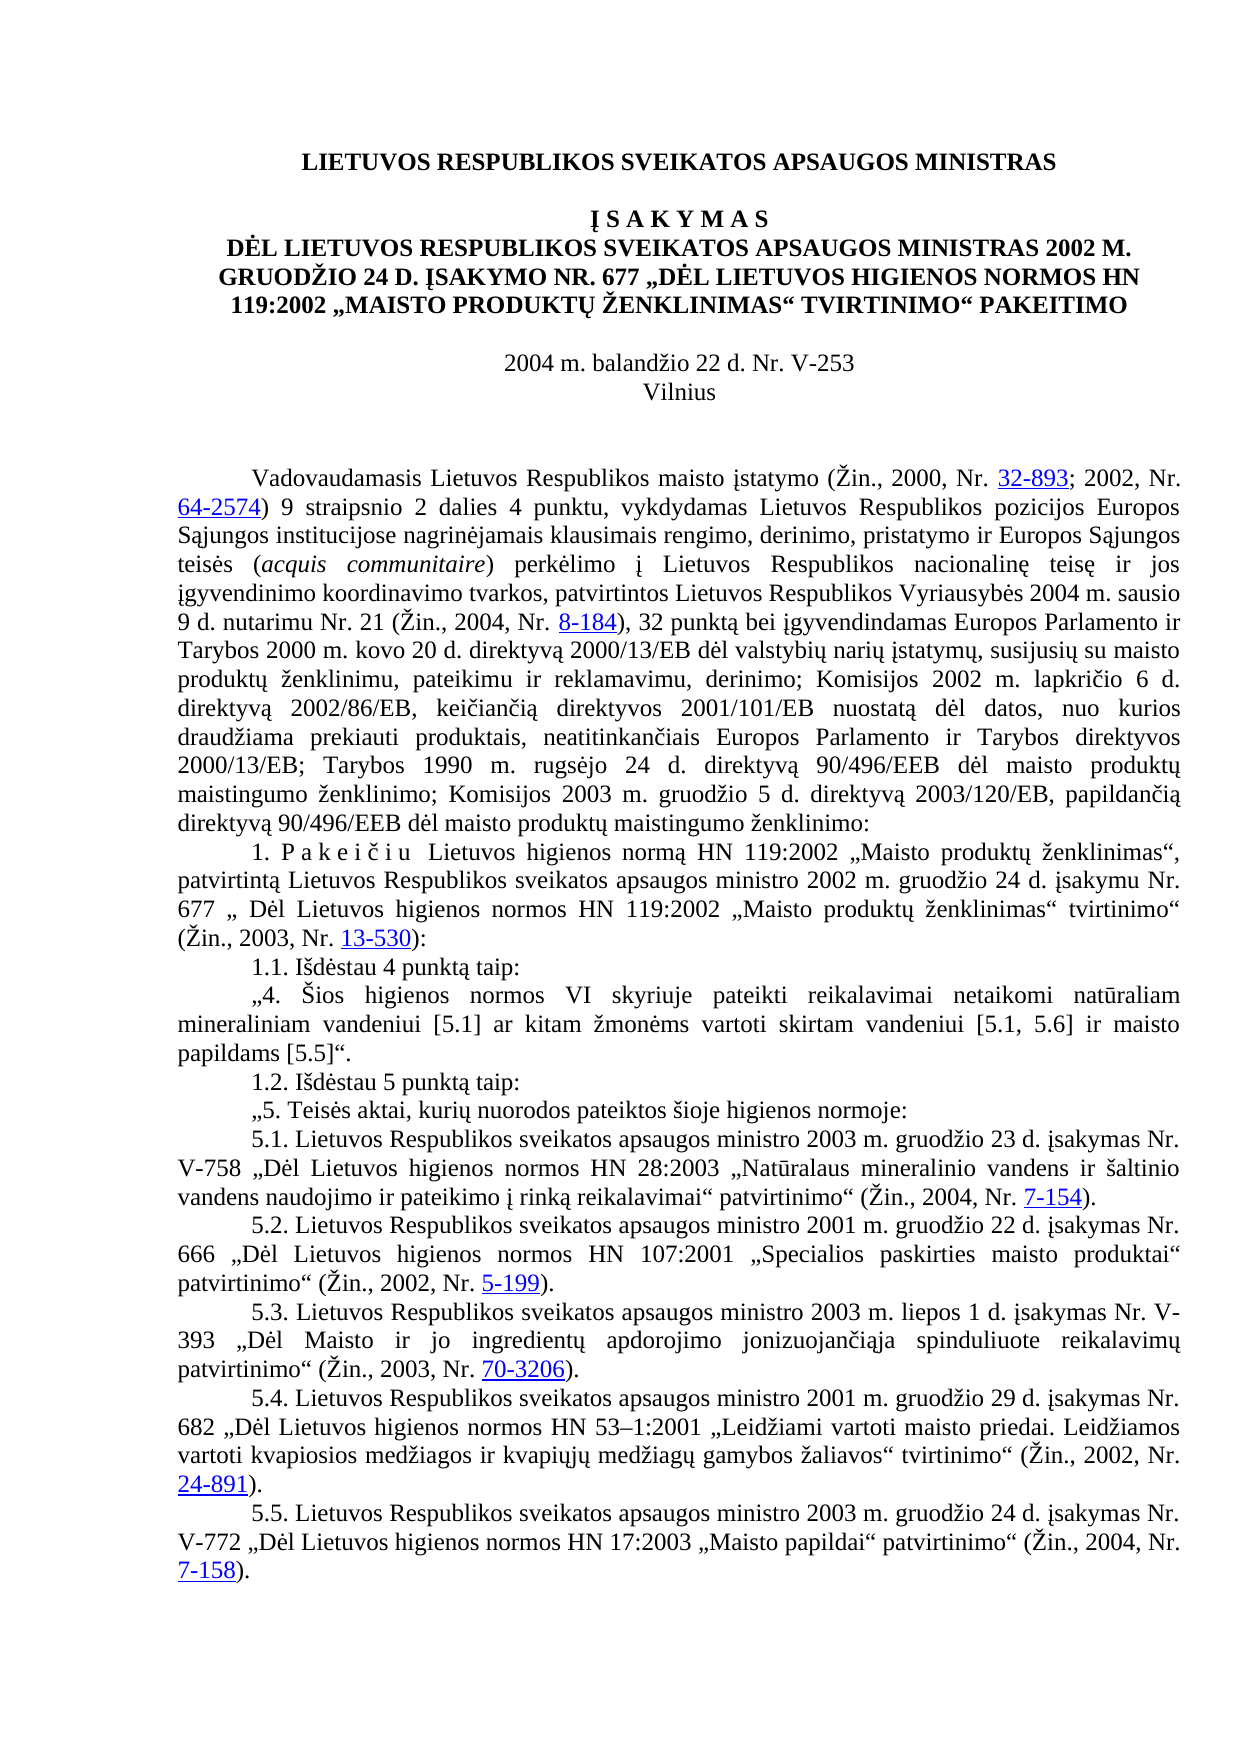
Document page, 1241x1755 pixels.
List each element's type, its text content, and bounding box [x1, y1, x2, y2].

text 5.4. Lietuvos Respublikos sveikatos apsaugos ministro 2001 m. gruodžio 29 d. įsakymas Nr. 682 „Dėl Lietuvos higienos normos HN 53–1:2001 „Leidžiami vartoti maisto priedai. Leidžiamos vartoti kvapiosios medžiagos ir kvapiųjų medžiagų gamybos žaliavos“ tvirtinimo“ (Žin., 2002, Nr. 24-891). [177, 1383, 1181, 1498]
text 5.3. Lietuvos Respublikos sveikatos apsaugos ministro 2003 m. liepos 1 d. įsakymas Nr. V-393 „Dėl Maisto ir jo ingredientų apdorojimo jonizuojančiąja spinduliuote reikalavimų patvirtinimo“ (Žin., 2003, Nr. 70-3206). [177, 1297, 1181, 1383]
text 5.1. Lietuvos Respublikos sveikatos apsaugos ministro 2003 m. gruodžio 23 d. įsakymas Nr. V-758 „Dėl Lietuvos higienos normos HN 28:2003 „Natūralaus mineralinio vandens ir šaltinio vandens naudojimo ir pateikimo į rinką reikalavimai“ patvirtinimo“ (Žin., 2004, Nr. 7-154). [177, 1124, 1181, 1211]
text LIETUVOS RESPUBLIKOS SVEIKATOS APSAUGOS MINISTRAS [177, 147, 1181, 176]
text Vadovaudamasis Lietuvos Respublikos maisto įstatymo (Žin., 2000, Nr. 32-893; 2002, Nr. 64-2574) 9 straipsnio 2 dalies 4 punktu, vykdydamas Lietuvos Respublikos pozicijos Europos Sąjungos institucijose nagrinėjamais klausimais rengimo, derinimo, pristatymo ir Europos Sąjungos teisės (acquis communitaire) perkėlimo į Lietuvos Respublikos nacionalinę teisę ir jos įgyvendinimo koordinavimo tvarkos, patvirtintos Lietuvos Respublikos Vyriausybės 2004 m. sausio 9 d. nutarimu Nr. 21 (Žin., 2004, Nr. 8-184), 32 punktą bei įgyvendindamas Europos Parlamento ir Tarybos 2000 m. kovo 20 d. direktyvą 2000/13/EB dėl valstybių narių įstatymų, susijusių su maisto produktų ženklinimu, pateikimu ir reklamavimu, derinimo; Komisijos 2002 m. lapkričio 6 d. direktyvą 2002/86/EB, keičiančią direktyvos 2001/101/EB nuostatą dėl datos, nuo kurios draudžiama prekiauti produktais, neatitinkančiais Europos Parlamento ir Tarybos direktyvos 2000/13/EB; Tarybos 1990 m. rugsėjo 24 d. direktyvą 90/496/EEB dėl maisto produktų maistingumo ženklinimo; Komisijos 2003 m. gruodžio 5 d. direktyvą 2003/120/EB, papildančią direktyvą 90/496/EEB dėl maisto produktų maistingumo ženklinimo: [177, 463, 1181, 837]
text Į S A K Y M A S [177, 204, 1181, 233]
text 1.2. Išdėstau 5 punktą taip: [177, 1067, 1181, 1096]
text 1.1. Išdėstau 4 punktą taip: [177, 952, 1181, 981]
text 2004 m. balandžio 22 d. Nr. V-253 [177, 348, 1181, 377]
text DĖL LIETUVOS RESPUBLIKOS SVEIKATOS APSAUGOS MINISTRAS 2002 M. GRUODŽIO 24 D. ĮSAKYMO NR. 677 „DĖL LIETUVOS HIGIENOS NORMOS HN 119:2002 „MAISTO PRODUKTŲ ŽENKLINIMAS“ TVIRTINIMO“ PAKEITIMO [177, 233, 1181, 319]
text „5. Teisės aktai, kurių nuorodos pateiktos šioje higienos normoje: [177, 1096, 1181, 1124]
text 5.2. Lietuvos Respublikos sveikatos apsaugos ministro 2001 m. gruodžio 22 d. įsakymas Nr. 666 „Dėl Lietuvos higienos normos HN 107:2001 „Specialios paskirties maisto produktai“ patvirtinimo“ (Žin., 2002, Nr. 5-199). [177, 1211, 1181, 1297]
text „4. Šios higienos normos VI skyriuje pateikti reikalavimai netaikomi natūraliam mineraliniam vandeniui [5.1] ar kitam žmonėms vartoti skirtam vandeniui [5.1, 5.6] ir maisto papildams [5.5]“. [177, 981, 1181, 1067]
text Vilnius [177, 377, 1181, 406]
text 5.5. Lietuvos Respublikos sveikatos apsaugos ministro 2003 m. gruodžio 24 d. įsakymas Nr. V-772 „Dėl Lietuvos higienos normos HN 17:2003 „Maisto papildai“ patvirtinimo“ (Žin., 2004, Nr. 7-158). [177, 1498, 1181, 1584]
text 1. Pakeičiu Lietuvos higienos normą HN 119:2002 „Maisto produktų ženklinimas“, patvirtintą Lietuvos Respublikos sveikatos apsaugos ministro 2002 m. gruodžio 24 d. įsakymu Nr. 677 „ Dėl Lietuvos higienos normos HN 119:2002 „Maisto produktų ženklinimas“ tvirtinimo“ (Žin., 2003, Nr. 13-530): [177, 837, 1181, 952]
